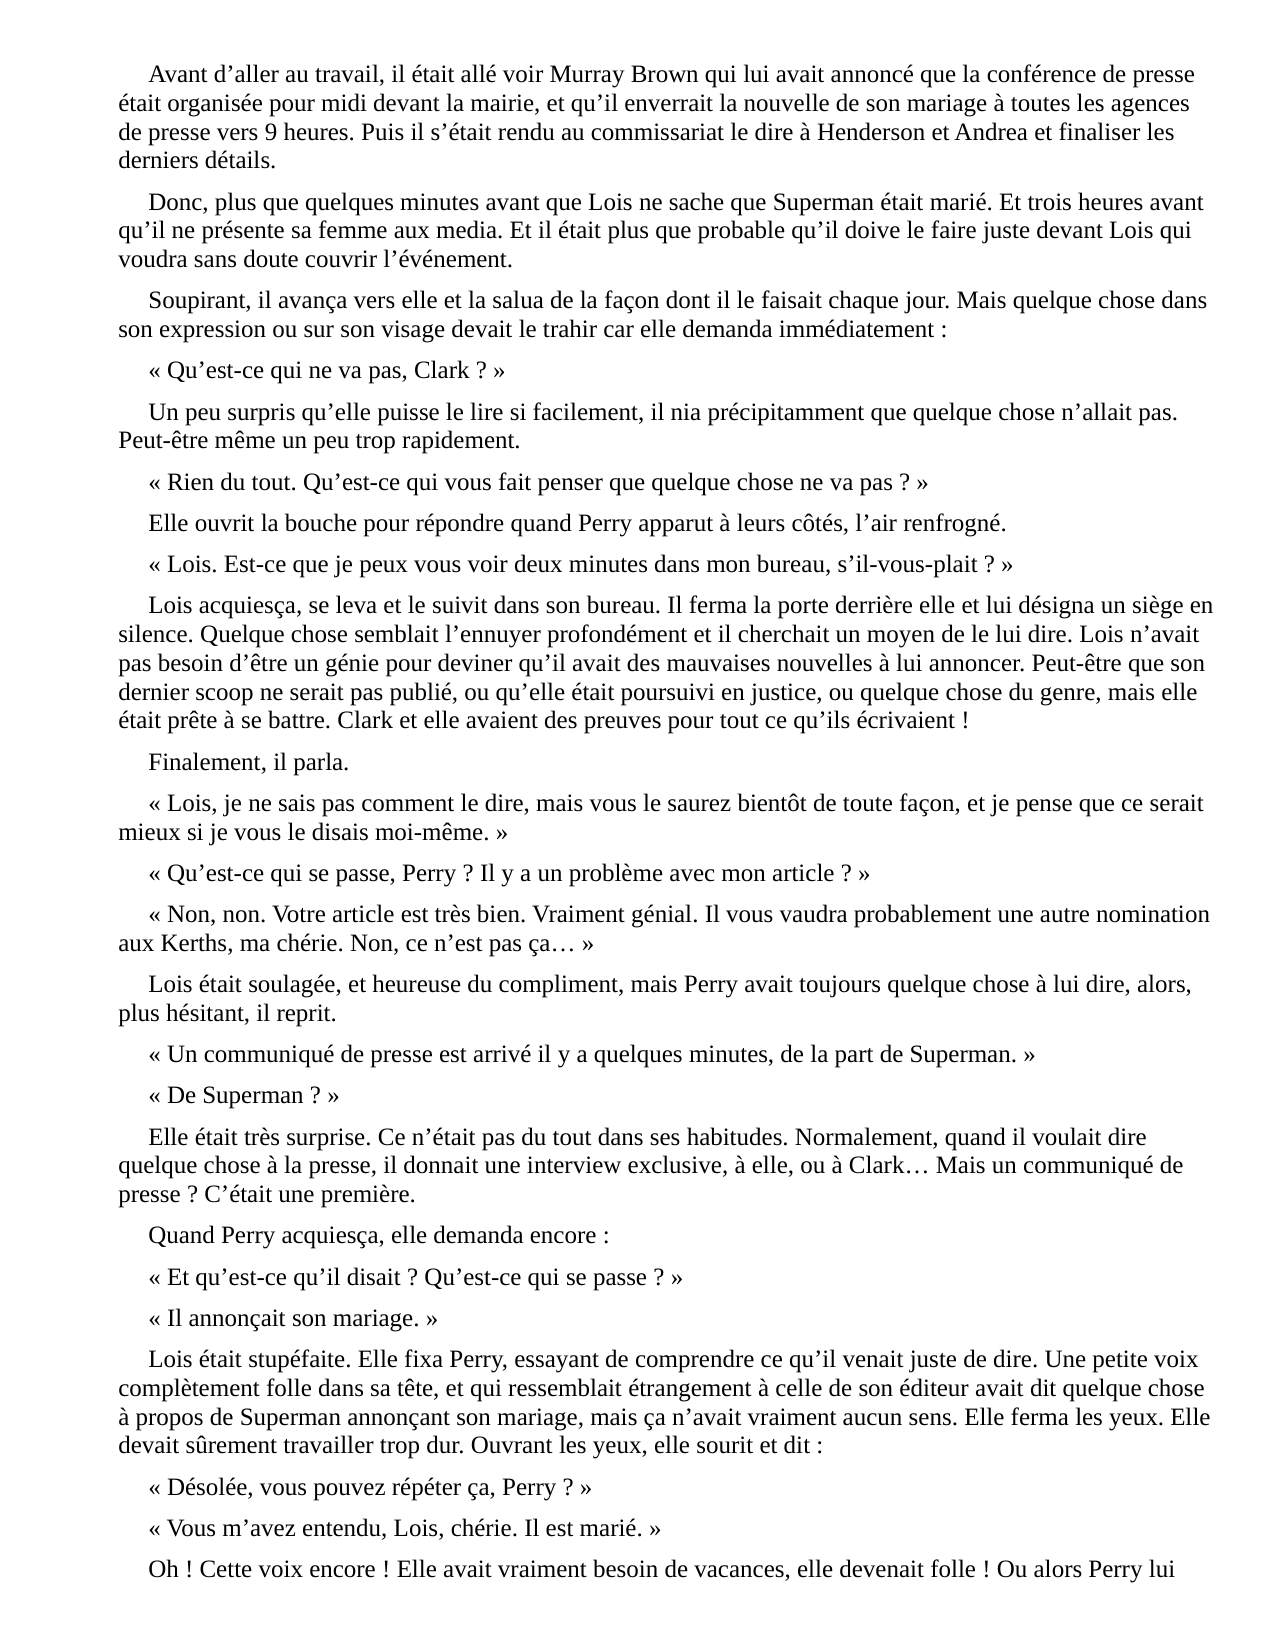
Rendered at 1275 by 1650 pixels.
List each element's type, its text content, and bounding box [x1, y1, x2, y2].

text « Qu’est-ce qui se passe, Perry ? Il y a un problème avec mon article ? » [118, 858, 1216, 887]
text « De Superman ? » [118, 1080, 1216, 1109]
text Oh ! Cette voix encore ! Elle avait vraiment besoin de vacances, elle devenait folle ! Ou alors Perry lui [118, 1554, 1216, 1583]
text « Désolée, vous pouvez répéter ça, Perry ? » [118, 1472, 1216, 1500]
text « Et qu’est-ce qu’il disait ? Qu’est-ce qui se passe ? » [118, 1262, 1216, 1290]
text « Non, non. Votre article est très bien. Vraiment génial. Il vous vaudra probablement une autre nomination aux Kerths, ma chérie. Non, ce n’est pas ça… » [118, 899, 1216, 957]
text Elle ouvrit la bouche pour répondre quand Perry apparut à leurs côtés, l’air renfrogné. [118, 508, 1216, 537]
text « Rien du tout. Qu’est-ce qui vous fait penser que quelque chose ne va pas ? » [118, 467, 1216, 495]
text Soupirant, il avança vers elle et la salua de la façon dont il le faisait chaque jour. Mais quelque chose dans son expression ou sur son visage devait le trahir car elle demanda immédiatement : [118, 285, 1216, 343]
text Avant d’aller au travail, il était allé voir Murray Brown qui lui avait annoncé que la conférence de presse était organisée pour midi devant la mairie, et qu’il enverrait la nouvelle de son mariage à toutes les agences de presse vers 9 heures. Puis il s’était rendu au commissariat le dire à Henderson et Andrea et finaliser les derniers détails. [118, 59, 1216, 174]
text Lois acquiesça, se leva et le suivit dans son bureau. Il ferma la porte derrière elle et lui désigna un siège en silence. Quelque chose semblait l’ennuyer profondément et il cherchait un moyen de le lui dire. Lois n’avait pas besoin d’être un génie pour deviner qu’il avait des mauvaises nouvelles à lui annoncer. Peut-être que son dernier scoop ne serait pas publié, ou qu’elle était poursuivi en justice, ou quelque chose du genre, mais elle était prête à se battre. Clark et elle avaient des preuves pour tout ce qu’ils écrivaient ! [118, 590, 1216, 734]
text « Lois. Est-ce que je peux vous voir deux minutes dans mon bureau, s’il-vous-plait ? » [118, 549, 1216, 578]
text Quand Perry acquiesça, elle demanda encore : [118, 1220, 1216, 1249]
text Finalement, il parla. [118, 747, 1216, 775]
text « Lois, je ne sais pas comment le dire, mais vous le saurez bientôt de toute façon, et je pense que ce serait mieux si je vous le disais moi-même. » [118, 788, 1216, 845]
text Un peu surpris qu’elle puisse le lire si facilement, il nia précipitamment que quelque chose n’allait pas. Peut-être même un peu trop rapidement. [118, 397, 1216, 454]
text Lois était soulagée, et heureuse du compliment, mais Perry avait toujours quelque chose à lui dire, alors, plus hésitant, il reprit. [118, 969, 1216, 1027]
text « Vous m’avez entendu, Lois, chérie. Il est marié. » [118, 1513, 1216, 1542]
text Lois était stupéfaite. Elle fixa Perry, essayant de comprendre ce qu’il venait juste de dire. Une petite voix complètement folle dans sa tête, et qui ressemblait étrangement à celle de son éditeur avait dit quelque chose à propos de Superman annonçant son mariage, mais ça n’avait vraiment aucun sens. Elle ferma les yeux. Elle devait sûrement travailler trop dur. Ouvrant les yeux, elle sourit et dit : [118, 1344, 1216, 1459]
text « Qu’est-ce qui ne va pas, Clark ? » [118, 355, 1216, 384]
text Elle était très surprise. Ce n’était pas du tout dans ses habitudes. Normalement, quand il voulait dire quelque chose à la presse, il donnait une interview exclusive, à elle, ou à Clark… Mais un communiqué de presse ? C’était une première. [118, 1122, 1216, 1208]
text « Un communiqué de presse est arrivé il y a quelques minutes, de la part de Superman. » [118, 1039, 1216, 1068]
text « Il annonçait son mariage. » [118, 1303, 1216, 1332]
text Donc, plus que quelques minutes avant que Lois ne sache que Superman était marié. Et trois heures avant qu’il ne présente sa femme aux media. Et il était plus que probable qu’il doive le faire juste devant Lois qui voudra sans doute couvrir l’événement. [118, 187, 1216, 273]
